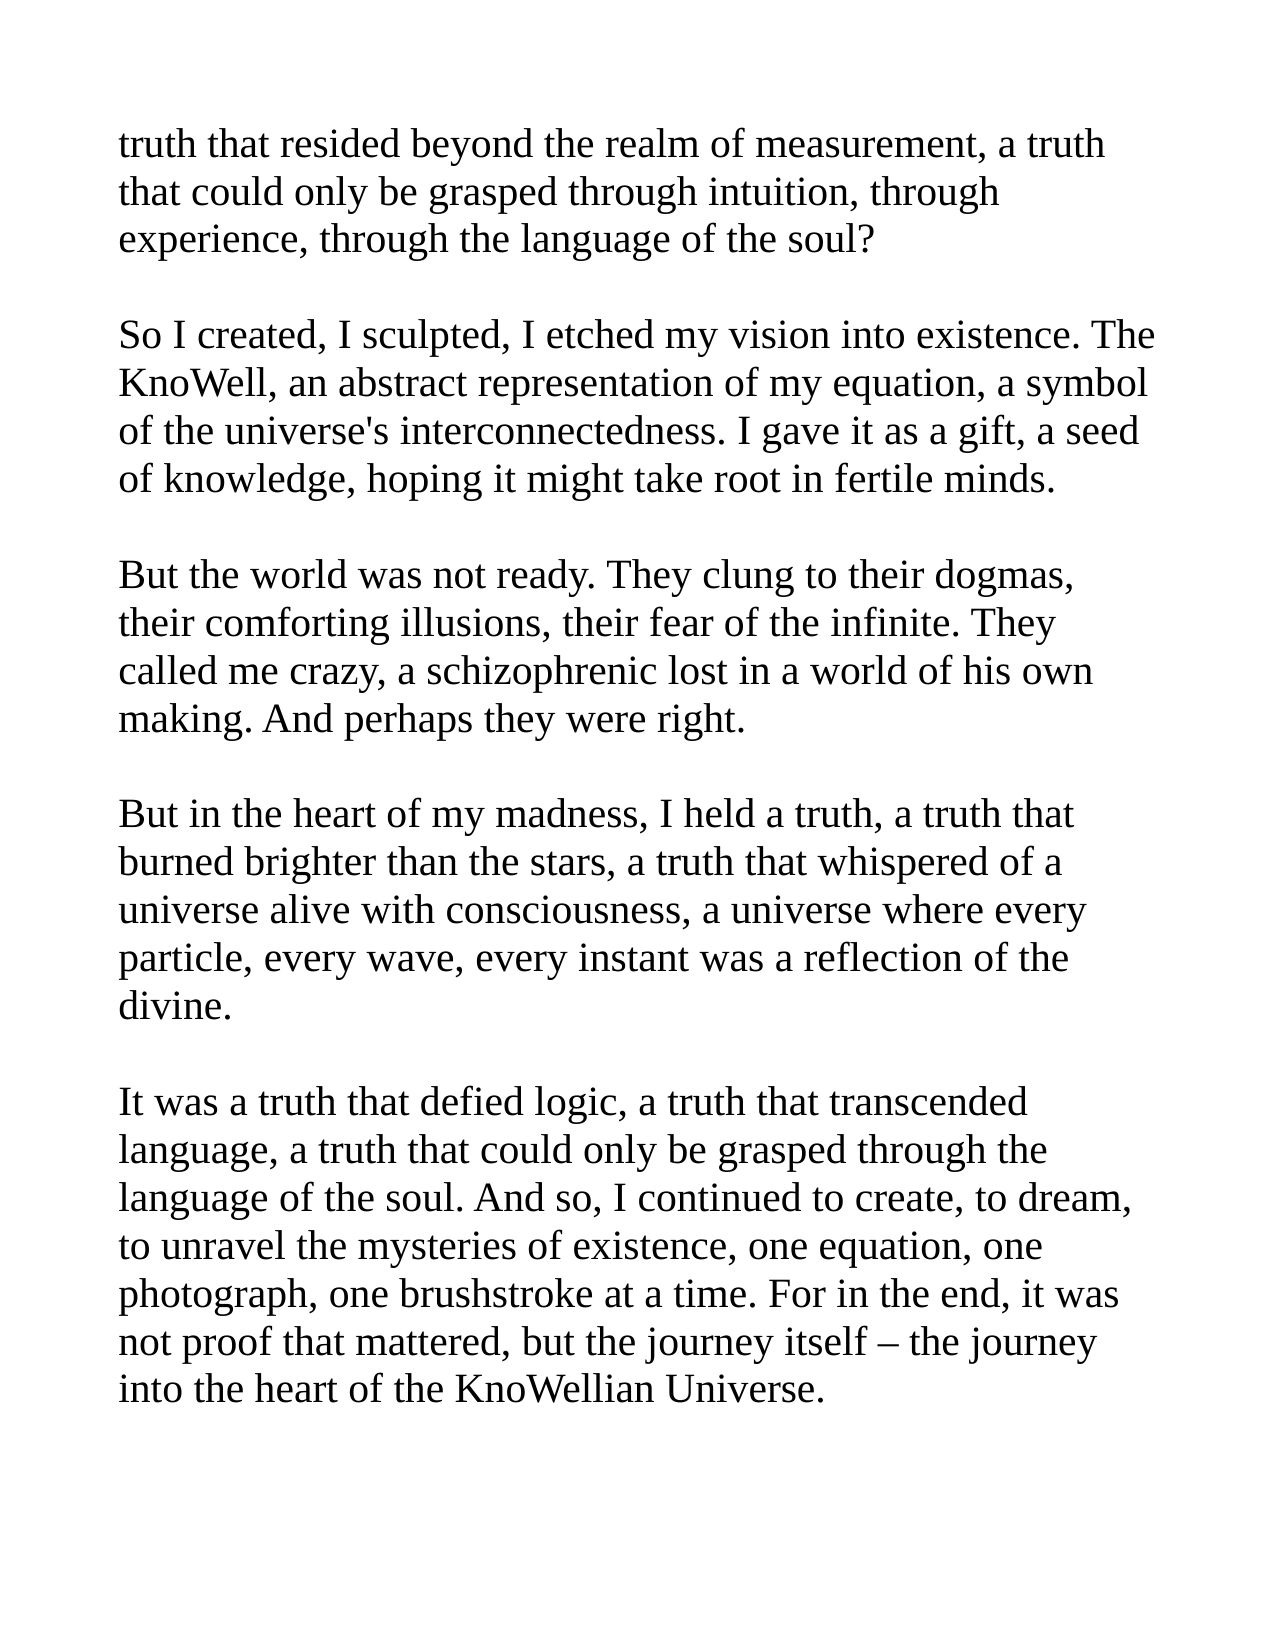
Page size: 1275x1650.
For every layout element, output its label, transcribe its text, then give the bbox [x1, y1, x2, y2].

text But in the heart of my madness, I held a truth, a truth that burned brighter than the stars, a truth that whispered of a universe alive with consciousness, a universe where every particle, every wave, every instant was a reflection of the divine. [118, 789, 1157, 1028]
text truth that resided beyond the realm of measurement, a truth that could only be grasped through intuition, through experience, through the language of the soul? [118, 118, 1157, 262]
text But the world was not ready. They clung to their dogmas, their comforting illusions, their fear of the infinite. They called me crazy, a schizophrenic lost in a world of his own making. And perhaps they were right. [118, 549, 1157, 741]
text So I created, I sculpted, I etched my vision into existence. The KnoWell, an abstract representation of my equation, a symbol of the universe's interconnectedness. I gave it as a gift, a seed of knowledge, hoping it might take root in fertile minds. [118, 310, 1157, 501]
text It was a truth that defied logic, a truth that transcended language, a truth that could only be grasped through the language of the soul. And so, I continued to create, to dream, to unravel the mysteries of existence, one equation, one photograph, one brushstroke at a time. For in the end, it was not proof that mattered, but the journey itself – the journey into the heart of the KnoWellian Universe. [118, 1076, 1157, 1412]
